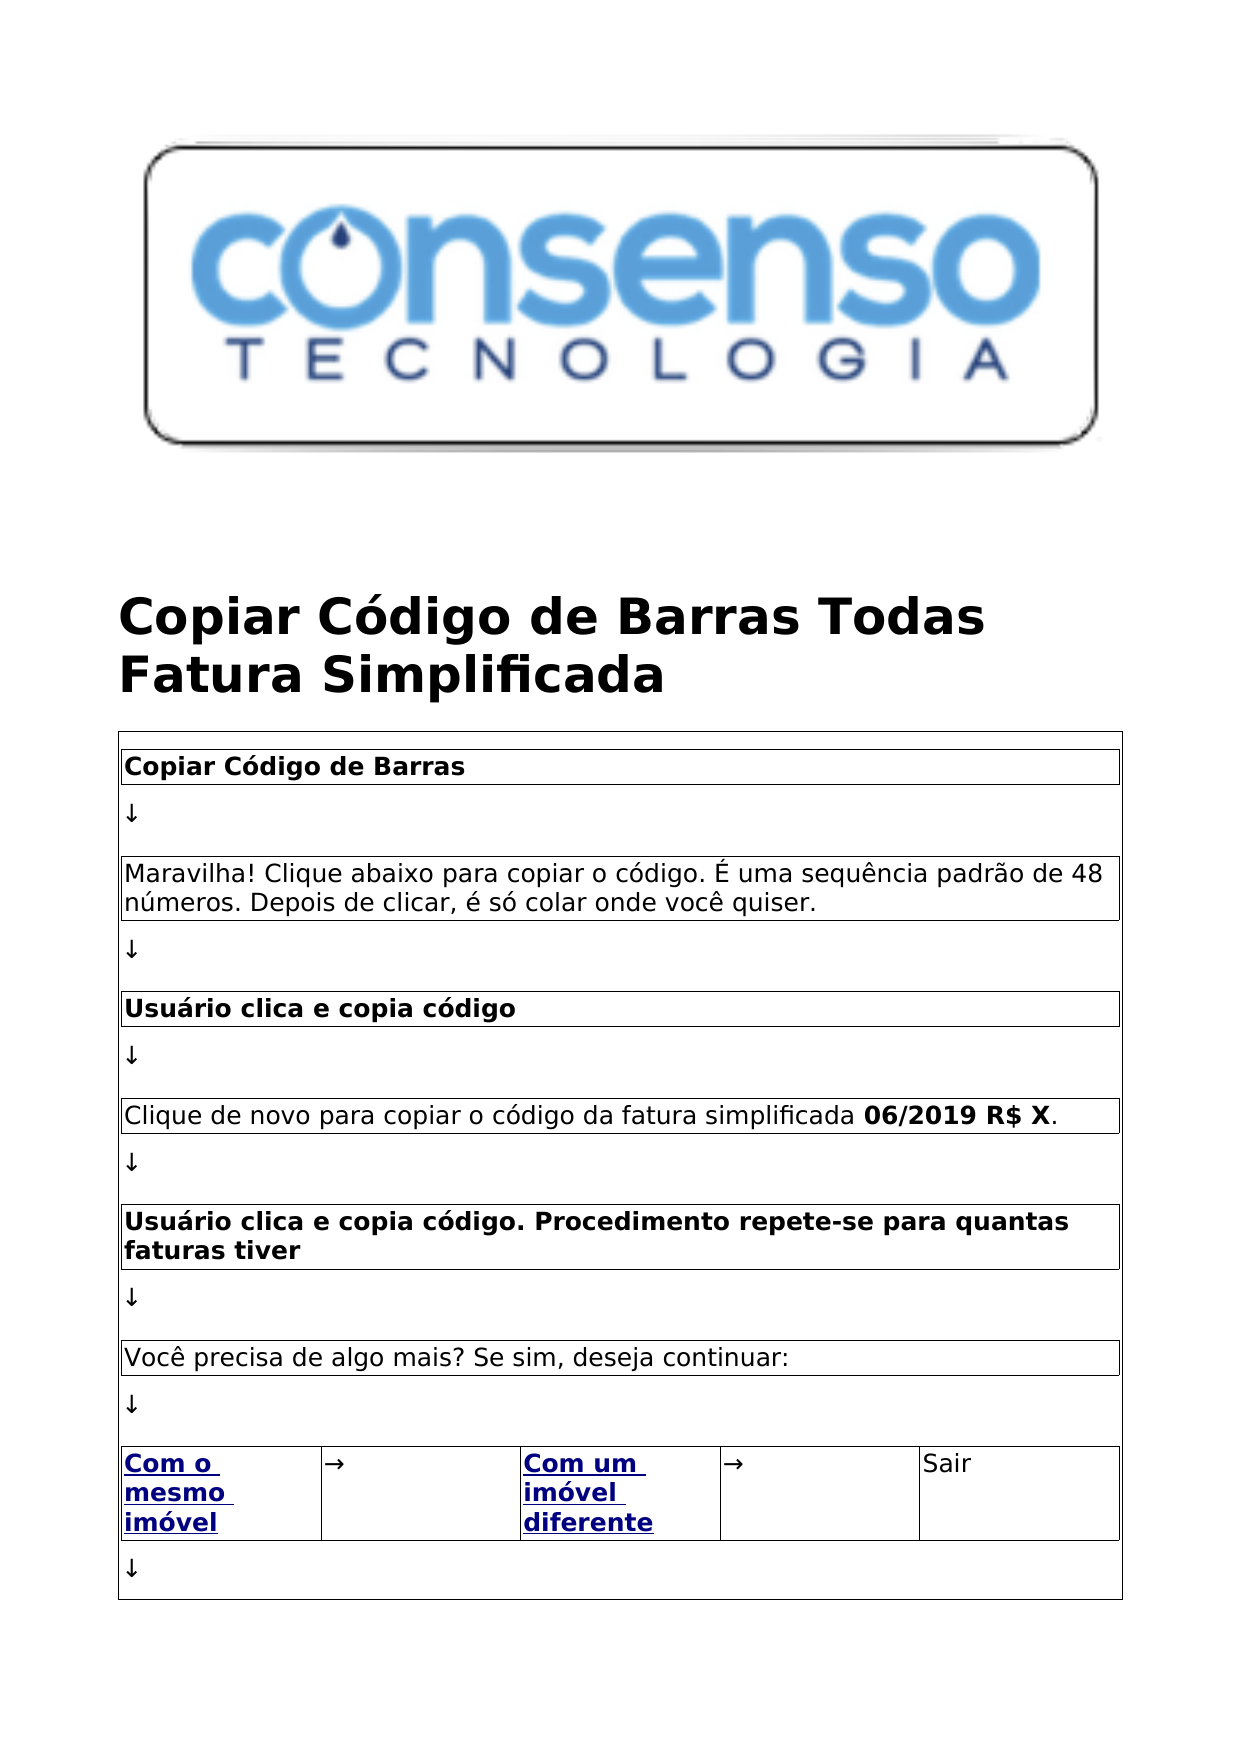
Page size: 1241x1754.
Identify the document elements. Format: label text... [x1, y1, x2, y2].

table_header Copiar Código de Barras [122, 750, 1119, 784]
subtitle Copiar Código de Barras Todas Fatura Simplificada [118, 588, 1122, 704]
table_header Usuário clica e copia código [122, 992, 1119, 1026]
table_header Clique de novo para copiar o código da fatura simplificada 06/2019 R$ X. [122, 1099, 1119, 1133]
table_header Maravilha! Clique abaixo para copiar o código. É uma sequência padrão de 48 números. Depois de clicar, é só colar onde você quiser. [122, 857, 1119, 920]
table_header → [322, 1447, 520, 1540]
table_header ↓ ↓ ↓ ↓ ↓ ↓ ↓ [119, 732, 1122, 1599]
table_header Com um imóvel diferente [521, 1447, 720, 1540]
table_header → [721, 1447, 919, 1540]
table_header Com o mesmo imóvel [122, 1447, 321, 1540]
picture [118, 130, 1123, 480]
table_header Você precisa de algo mais? Se sim, deseja continuar: [122, 1341, 1119, 1375]
table_header Usuário clica e copia código. Procedimento repete-se para quantas faturas tiver [122, 1205, 1119, 1268]
table_header Sair [920, 1447, 1119, 1540]
